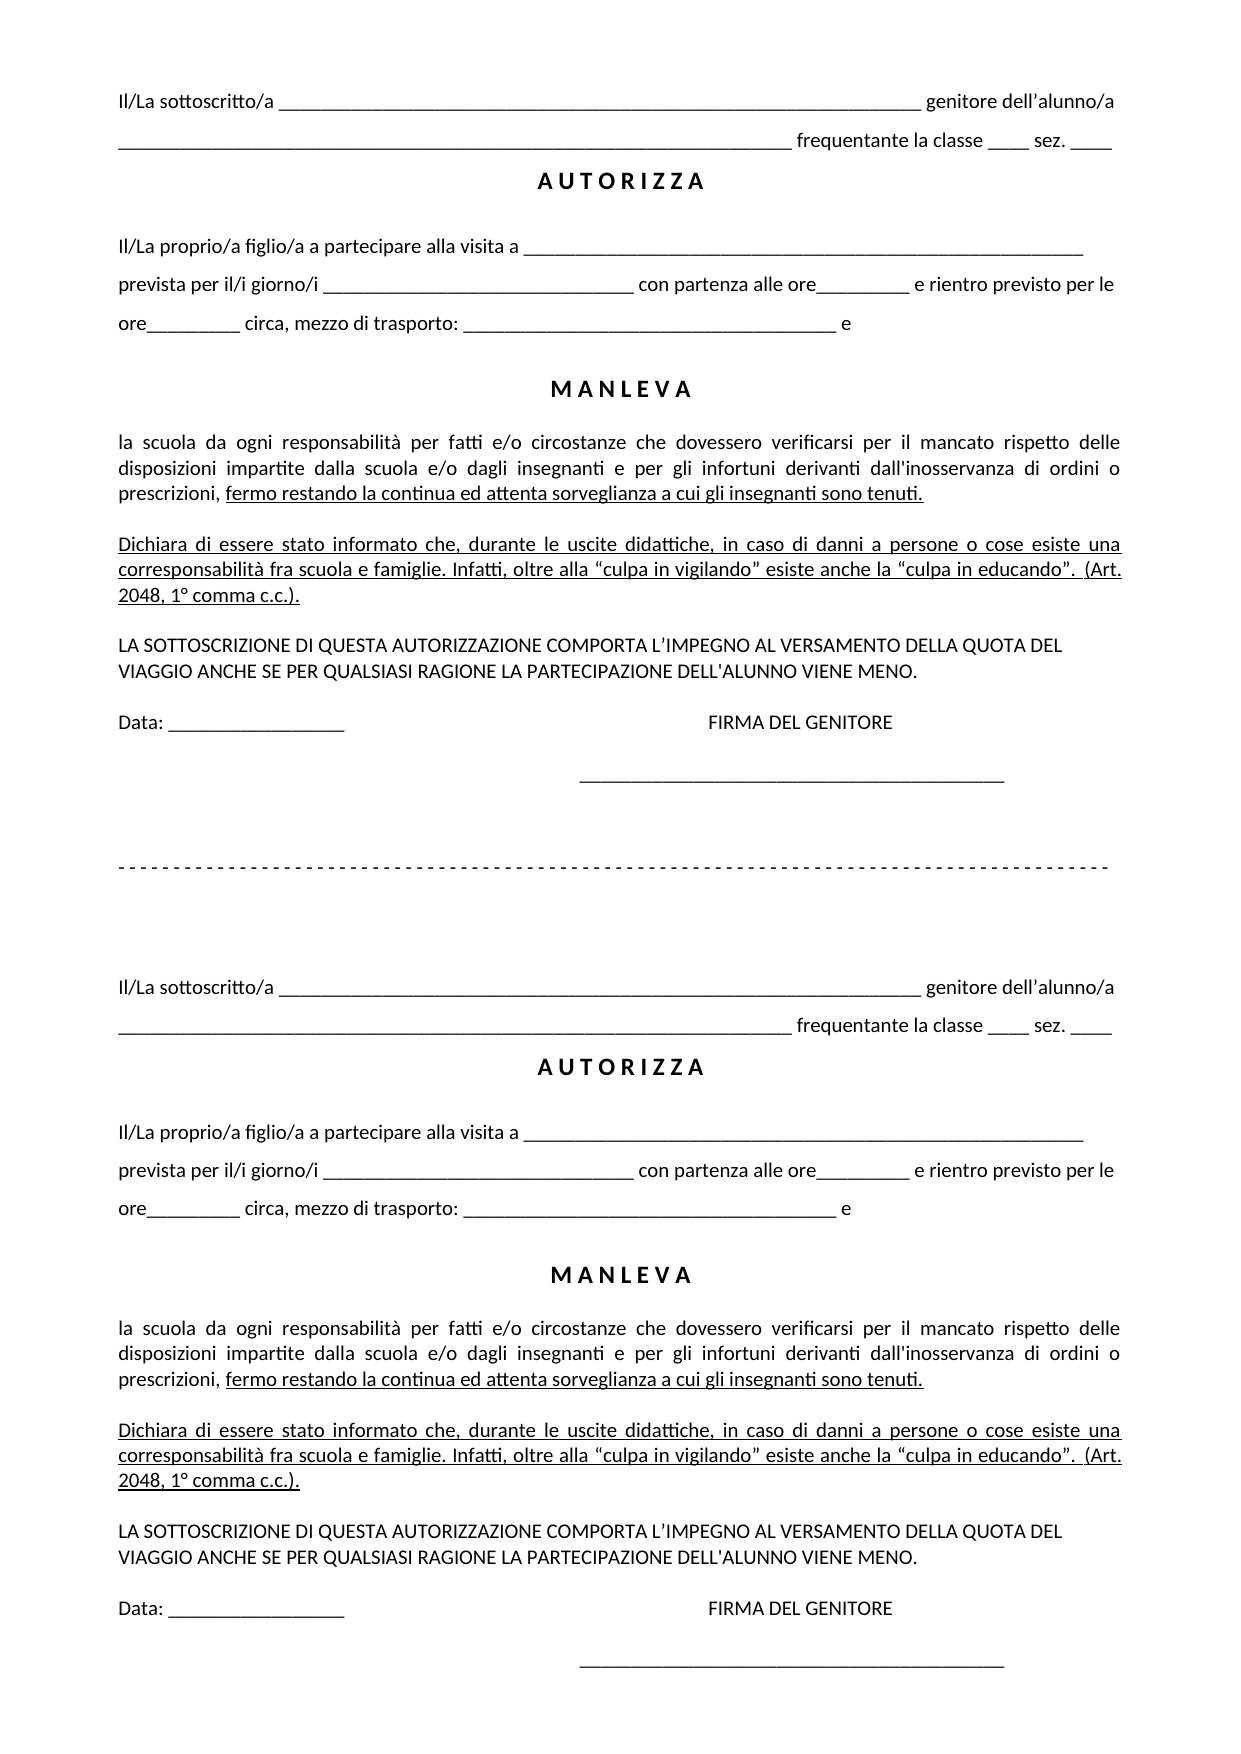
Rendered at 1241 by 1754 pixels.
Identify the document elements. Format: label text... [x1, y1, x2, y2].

text M A N L E V A [118, 1259, 1122, 1290]
text prevista per il/i giorno/i ______________________________ con partenza alle ore_________ e rientro previsto per le ore_________ circa, mezzo di trasporto: ____________________________________ e [118, 1157, 1122, 1221]
text corresponsabilità fra scuola e famiglie. Infatti, oltre alla “culpa in vigilando” esiste anche la “culpa in educando”. (Art. 2048, 1° comma c.c.). [118, 1440, 1122, 1493]
text la scuola da ogni responsabilità per fatti e/o circostanze che dovessero verificarsi per il mancato rispetto delle disposizioni impartite dalla scuola e/o dagli insegnanti e per gli infortuni derivanti dall'inosservanza di ordini o prescrizioni, fermo restando la continua ed attenta sorveglianza a cui gli insegnanti sono tenuti. [118, 1315, 1122, 1391]
text LA SOTTOSCRIZIONE DI QUESTA AUTORIZZAZIONE COMPORTA L’IMPEGNO AL VERSAMENTO DELLA QUOTA DEL VIAGGIO ANCHE SE PER QUALSIASI RAGIONE LA PARTECIPAZIONE DELL'ALUNNO VIENE MENO. [118, 1518, 1122, 1569]
text _________________________________________ [487, 1646, 1122, 1671]
text Dichiara di essere stato informato che, durante le uscite didattiche, in caso di danni a persone o cose esiste una [118, 531, 1122, 553]
text Il/La sottoscritto/a ______________________________________________________________ genitore dell’alunno/a _________________________________________________________________ frequentante la classe ____ sez. ____ [118, 974, 1122, 1038]
text - - - - - - - - - - - - - - - - - - - - - - - - - - - - - - - - - - - - - - - - - - - - - - - - - - - - - - - - - - - - - - - - - - - - - - - - - - - - - - - - - - - - - - - - - - [118, 854, 1122, 880]
text Il/La proprio/a figlio/a a partecipare alla visita a ______________________________________________________ [118, 233, 1122, 259]
text Il/La proprio/a figlio/a a partecipare alla visita a ______________________________________________________ [118, 1119, 1122, 1145]
text Data: _________________ FIRMA DEL GENITORE [118, 1595, 1122, 1620]
text Data: _________________ FIRMA DEL GENITORE [118, 709, 1122, 734]
text A U T O R I Z Z A [118, 165, 1122, 195]
text prevista per il/i giorno/i ______________________________ con partenza alle ore_________ e rientro previsto per le ore_________ circa, mezzo di trasporto: ____________________________________ e [118, 272, 1122, 335]
text _________________________________________ [487, 760, 1122, 785]
text A U T O R I Z Z A [118, 1051, 1122, 1081]
text LA SOTTOSCRIZIONE DI QUESTA AUTORIZZAZIONE COMPORTA L’IMPEGNO AL VERSAMENTO DELLA QUOTA DEL VIAGGIO ANCHE SE PER QUALSIASI RAGIONE LA PARTECIPAZIONE DELL'ALUNNO VIENE MENO. [118, 633, 1122, 683]
text corresponsabilità fra scuola e famiglie. Infatti, oltre alla “culpa in vigilando” esiste anche la “culpa in educando”. (Art. 2048, 1° comma c.c.). [118, 554, 1122, 607]
text Dichiara di essere stato informato che, durante le uscite didattiche, in caso di danni a persone o cose esiste una [118, 1417, 1122, 1439]
text la scuola da ogni responsabilità per fatti e/o circostanze che dovessero verificarsi per il mancato rispetto delle disposizioni impartite dalla scuola e/o dagli insegnanti e per gli infortuni derivanti dall'inosservanza di ordini o prescrizioni, fermo restando la continua ed attenta sorveglianza a cui gli insegnanti sono tenuti. [118, 429, 1122, 506]
text Il/La sottoscritto/a ______________________________________________________________ genitore dell’alunno/a _________________________________________________________________ frequentante la classe ____ sez. ____ [118, 89, 1122, 152]
text M A N L E V A [118, 373, 1122, 404]
